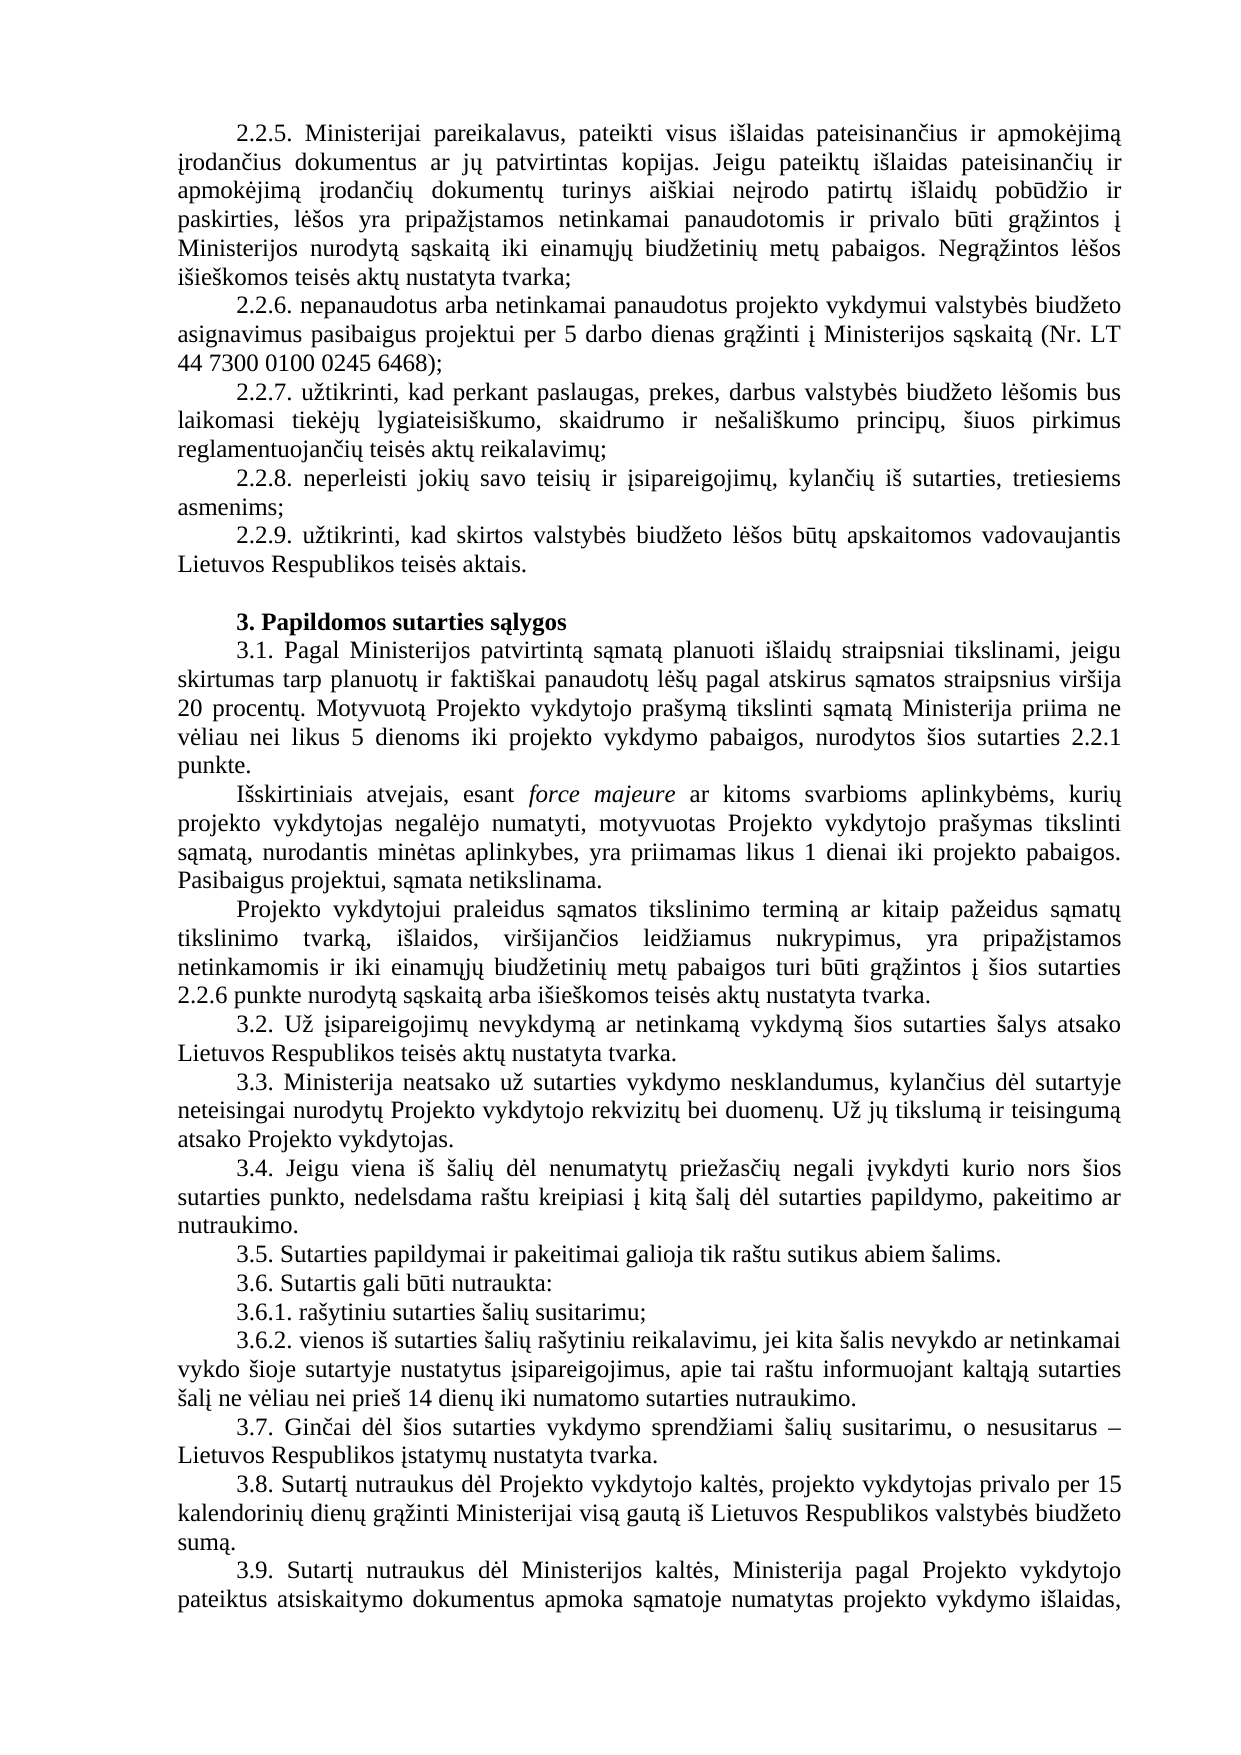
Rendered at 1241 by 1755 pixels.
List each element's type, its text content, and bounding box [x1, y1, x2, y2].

text 3.8. Sutartį nutraukus dėl Projekto vykdytojo kaltės, projekto vykdytojas privalo per 15 kalendorinių dienų grąžinti Ministerijai visą gautą iš Lietuvos Respublikos valstybės biudžeto sumą. [177, 1469, 1122, 1556]
text 3.9. Sutartį nutraukus dėl Ministerijos kaltės, Ministerija pagal Projekto vykdytojo pateiktus atsiskaitymo dokumentus apmoka sąmatoje numatytas projekto vykdymo išlaidas, [177, 1556, 1122, 1613]
text Išskirtiniais atvejais, esant force majeure ar kitoms svarbioms aplinkybėms, kurių projekto vykdytojas negalėjo numatyti, motyvuotas Projekto vykdytojo prašymas tikslinti sąmatą, nurodantis minėtas aplinkybes, yra priimamas likus 1 dienai iki projekto pabaigos. Pasibaigus projektui, sąmata netikslinama. [177, 779, 1122, 894]
text 2.2.8. neperleisti jokių savo teisių ir įsipareigojimų, kylančių iš sutarties, tretiesiems asmenims; [177, 463, 1122, 521]
text 3.1. Pagal Ministerijos patvirtintą sąmatą planuoti išlaidų straipsniai tikslinami, jeigu skirtumas tarp planuotų ir faktiškai panaudotų lėšų pagal atskirus sąmatos straipsnius viršija 20 procentų. Motyvuotą Projekto vykdytojo prašymą tikslinti sąmatą Ministerija priima ne vėliau nei likus 5 dienoms iki projekto vykdymo pabaigos, nurodytos šios sutarties 2.2.1 punkte. [177, 636, 1122, 779]
text 2.2.7. užtikrinti, kad perkant paslaugas, prekes, darbus valstybės biudžeto lėšomis bus laikomasi tiekėjų lygiateisiškumo, skaidrumo ir nešališkumo principų, šiuos pirkimus reglamentuojančių teisės aktų reikalavimų; [177, 377, 1122, 463]
text 3.4. Jeigu viena iš šalių dėl nenumatytų priežasčių negali įvykdyti kurio nors šios sutarties punkto, nedelsdama raštu kreipiasi į kitą šalį dėl sutarties papildymo, pakeitimo ar nutraukimo. [177, 1153, 1122, 1239]
text 2.2.9. užtikrinti, kad skirtos valstybės biudžeto lėšos būtų apskaitomos vadovaujantis Lietuvos Respublikos teisės aktais. [177, 521, 1122, 578]
text 3.6.2. vienos iš sutarties šalių rašytiniu reikalavimu, jei kita šalis nevykdo ar netinkamai vykdo šioje sutartyje nustatytus įsipareigojimus, apie tai raštu informuojant kaltąją sutarties šalį ne vėliau nei prieš 14 dienų iki numatomo sutarties nutraukimo. [177, 1326, 1122, 1412]
text 2.2.5. Ministerijai pareikalavus, pateikti visus išlaidas pateisinančius ir apmokėjimą įrodančius dokumentus ar jų patvirtintas kopijas. Jeigu pateiktų išlaidas pateisinančių ir apmokėjimą įrodančių dokumentų turinys aiškiai neįrodo patirtų išlaidų pobūdžio ir paskirties, lėšos yra pripažįstamos netinkamai panaudotomis ir privalo būti grąžintos į Ministerijos nurodytą sąskaitą iki einamųjų biudžetinių metų pabaigos. Negrąžintos lėšos išieškomos teisės aktų nustatyta tvarka; [177, 118, 1122, 291]
text 3.6. Sutartis gali būti nutraukta: [177, 1268, 1122, 1297]
text 3.3. Ministerija neatsako už sutarties vykdymo nesklandumus, kylančius dėl sutartyje neteisingai nurodytų Projekto vykdytojo rekvizitų bei duomenų. Už jų tikslumą ir teisingumą atsako Projekto vykdytojas. [177, 1067, 1122, 1153]
text 3.2. Už įsipareigojimų nevykdymą ar netinkamą vykdymą šios sutarties šalys atsako Lietuvos Respublikos teisės aktų nustatyta tvarka. [177, 1009, 1122, 1067]
text 3.5. Sutarties papildymai ir pakeitimai galioja tik raštu sutikus abiem šalims. [177, 1239, 1122, 1268]
text 3.7. Ginčai dėl šios sutarties vykdymo sprendžiami šalių susitarimu, o nesusitarus – Lietuvos Respublikos įstatymų nustatyta tvarka. [177, 1412, 1122, 1469]
text Projekto vykdytojui praleidus sąmatos tikslinimo terminą ar kitaip pažeidus sąmatų tikslinimo tvarką, išlaidos, viršijančios leidžiamus nukrypimus, yra pripažįstamos netinkamomis ir iki einamųjų biudžetinių metų pabaigos turi būti grąžintos į šios sutarties 2.2.6 punkte nurodytą sąskaitą arba išieškomos teisės aktų nustatyta tvarka. [177, 894, 1122, 1009]
text 2.2.6. nepanaudotus arba netinkamai panaudotus projekto vykdymui valstybės biudžeto asignavimus pasibaigus projektui per 5 darbo dienas grąžinti į Ministerijos sąskaitą (Nr. LT 44 7300 0100 0245 6468); [177, 291, 1122, 377]
text 3. Papildomos sutarties sąlygos [177, 607, 1122, 636]
text 3.6.1. rašytiniu sutarties šalių susitarimu; [177, 1297, 1122, 1326]
